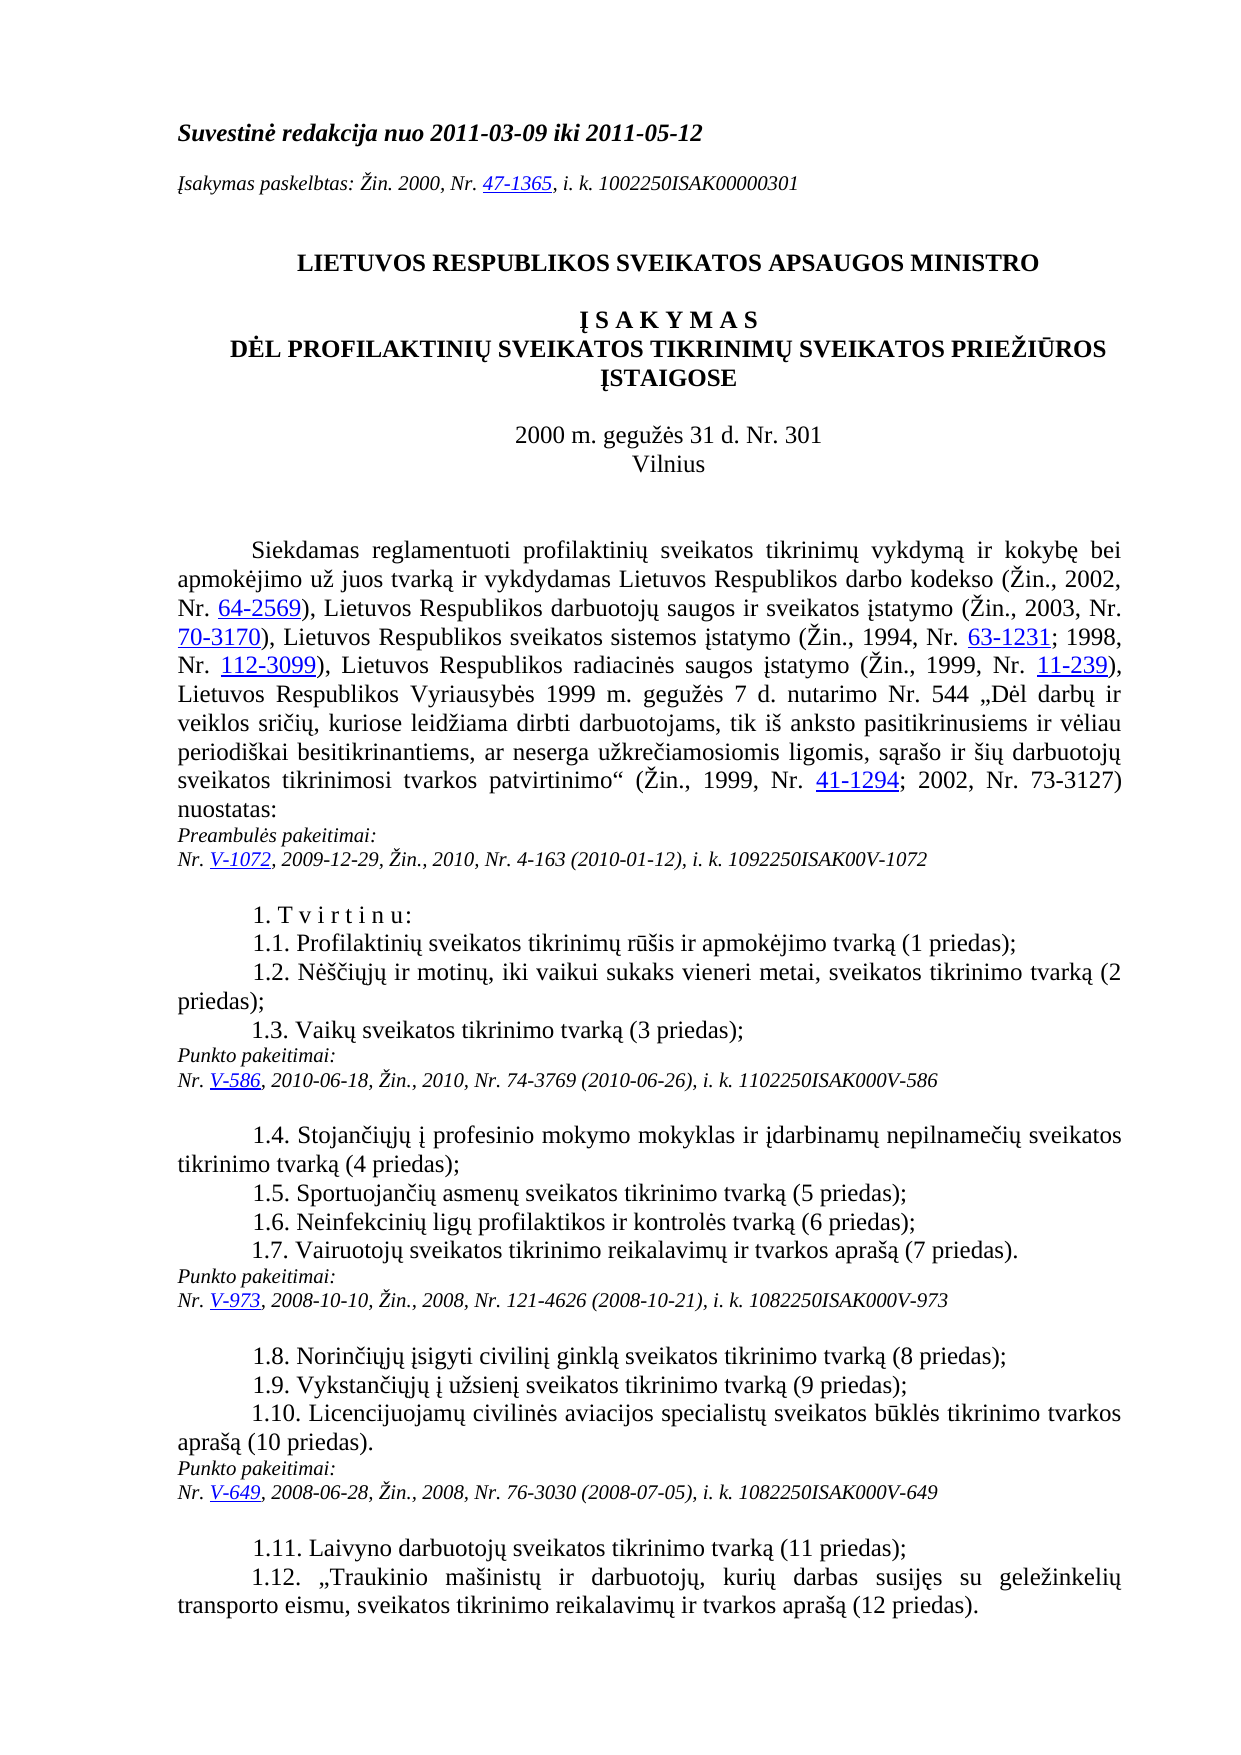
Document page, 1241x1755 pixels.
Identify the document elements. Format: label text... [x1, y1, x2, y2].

text 1.8. Norinčiųjų įsigyti civilinį ginklą sveikatos tikrinimo tvarką (8 priedas); [177, 1341, 1122, 1370]
text Nr. V-586, 2010-06-18, Žin., 2010, Nr. 74-3769 (2010-06-26), i. k. 1102250ISAK000V-586 [177, 1067, 1122, 1092]
text Įsakymas paskelbtas: Žin. 2000, Nr. 47-1365, i. k. 1002250ISAK00000301 [177, 171, 1122, 195]
text 1.1. Profilaktinių sveikatos tikrinimų rūšis ir apmokėjimo tvarką (1 priedas); [177, 928, 1122, 957]
text 1.11. Laivyno darbuotojų sveikatos tikrinimo tvarką (11 priedas); [177, 1533, 1122, 1562]
text DĖL PROFILAKTINIŲ SVEIKATOS TIKRINIMŲ SVEIKATOS PRIEŽIŪROS ĮSTAIGOSE [215, 334, 1122, 392]
text Punkto pakeitimai: [177, 1043, 1122, 1067]
text LIETUVOS RESPUBLIKOS SVEIKATOS APSAUGOS MINISTRO [215, 248, 1122, 277]
text Nr. V-649, 2008-06-28, Žin., 2008, Nr. 76-3030 (2008-07-05), i. k. 1082250ISAK000V-649 [177, 1480, 1122, 1504]
text Punkto pakeitimai: [177, 1264, 1122, 1288]
text 1.7. Vairuotojų sveikatos tikrinimo reikalavimų ir tvarkos aprašą (7 priedas). [177, 1235, 1122, 1264]
text 1.9. Vykstančiųjų į užsienį sveikatos tikrinimo tvarką (9 priedas); [177, 1370, 1122, 1398]
text Vilnius [215, 449, 1122, 478]
text 1.4. Stojančiųjų į profesinio mokymo mokyklas ir įdarbinamų nepilnamečių sveikatos tikrinimo tvarką (4 priedas); [177, 1120, 1122, 1178]
text Siekdamas reglamentuoti profilaktinių sveikatos tikrinimų vykdymą ir kokybę bei apmokėjimo už juos tvarką ir vykdydamas Lietuvos Respublikos darbo kodekso (Žin., 2002, Nr. 64-2569), Lietuvos Respublikos darbuotojų saugos ir sveikatos įstatymo (Žin., 2003, Nr. 70-3170), Lietuvos Respublikos sveikatos sistemos įstatymo (Žin., 1994, Nr. 63-1231; 1998, Nr. 112-3099), Lietuvos Respublikos radiacinės saugos įstatymo (Žin., 1999, Nr. 11-239), Lietuvos Respublikos Vyriausybės 1999 m. gegužės 7 d. nutarimo Nr. 544 „Dėl darbų ir veiklos sričių, kuriose leidžiama dirbti darbuotojams, tik iš anksto pasitikrinusiems ir vėliau periodiškai besitikrinantiems, ar neserga užkrečiamosiomis ligomis, sąrašo ir šių darbuotojų sveikatos tikrinimosi tvarkos patvirtinimo“ (Žin., 1999, Nr. 41-1294; 2002, Nr. 73-3127) nuostatas: [177, 535, 1122, 823]
text 1.2. Nėščiųjų ir motinų, iki vaikui sukaks vieneri metai, sveikatos tikrinimo tvarką (2 priedas); [177, 957, 1122, 1015]
text Suvestinė redakcija nuo 2011-03-09 iki 2011-05-12 [177, 118, 1122, 147]
text 1.6. Neinfekcinių ligų profilaktikos ir kontrolės tvarką (6 priedas); [177, 1207, 1122, 1235]
text 1.3. Vaikų sveikatos tikrinimo tvarką (3 priedas); [177, 1015, 1122, 1043]
text 1.10. Licencijuojamų civilinės aviacijos specialistų sveikatos būklės tikrinimo tvarkos aprašą (10 priedas). [177, 1398, 1122, 1456]
text 2000 m. gegužės 31 d. Nr. 301 [215, 420, 1122, 449]
text Punkto pakeitimai: [177, 1456, 1122, 1480]
text 1.12. „Traukinio mašinistų ir darbuotojų, kurių darbas susijęs su geležinkelių transporto eismu, sveikatos tikrinimo reikalavimų ir tvarkos aprašą (12 priedas). [177, 1562, 1122, 1619]
text Nr. V-1072, 2009-12-29, Žin., 2010, Nr. 4-163 (2010-01-12), i. k. 1092250ISAK00V-1072 [177, 847, 1122, 871]
text 1.5. Sportuojančių asmenų sveikatos tikrinimo tvarką (5 priedas); [177, 1178, 1122, 1207]
text Į S A K Y M A S [215, 305, 1122, 334]
text Nr. V-973, 2008-10-10, Žin., 2008, Nr. 121-4626 (2008-10-21), i. k. 1082250ISAK000V-973 [177, 1288, 1122, 1312]
text Preambulės pakeitimai: [177, 823, 1122, 847]
text 1. Tvirtinu: [177, 900, 1122, 928]
